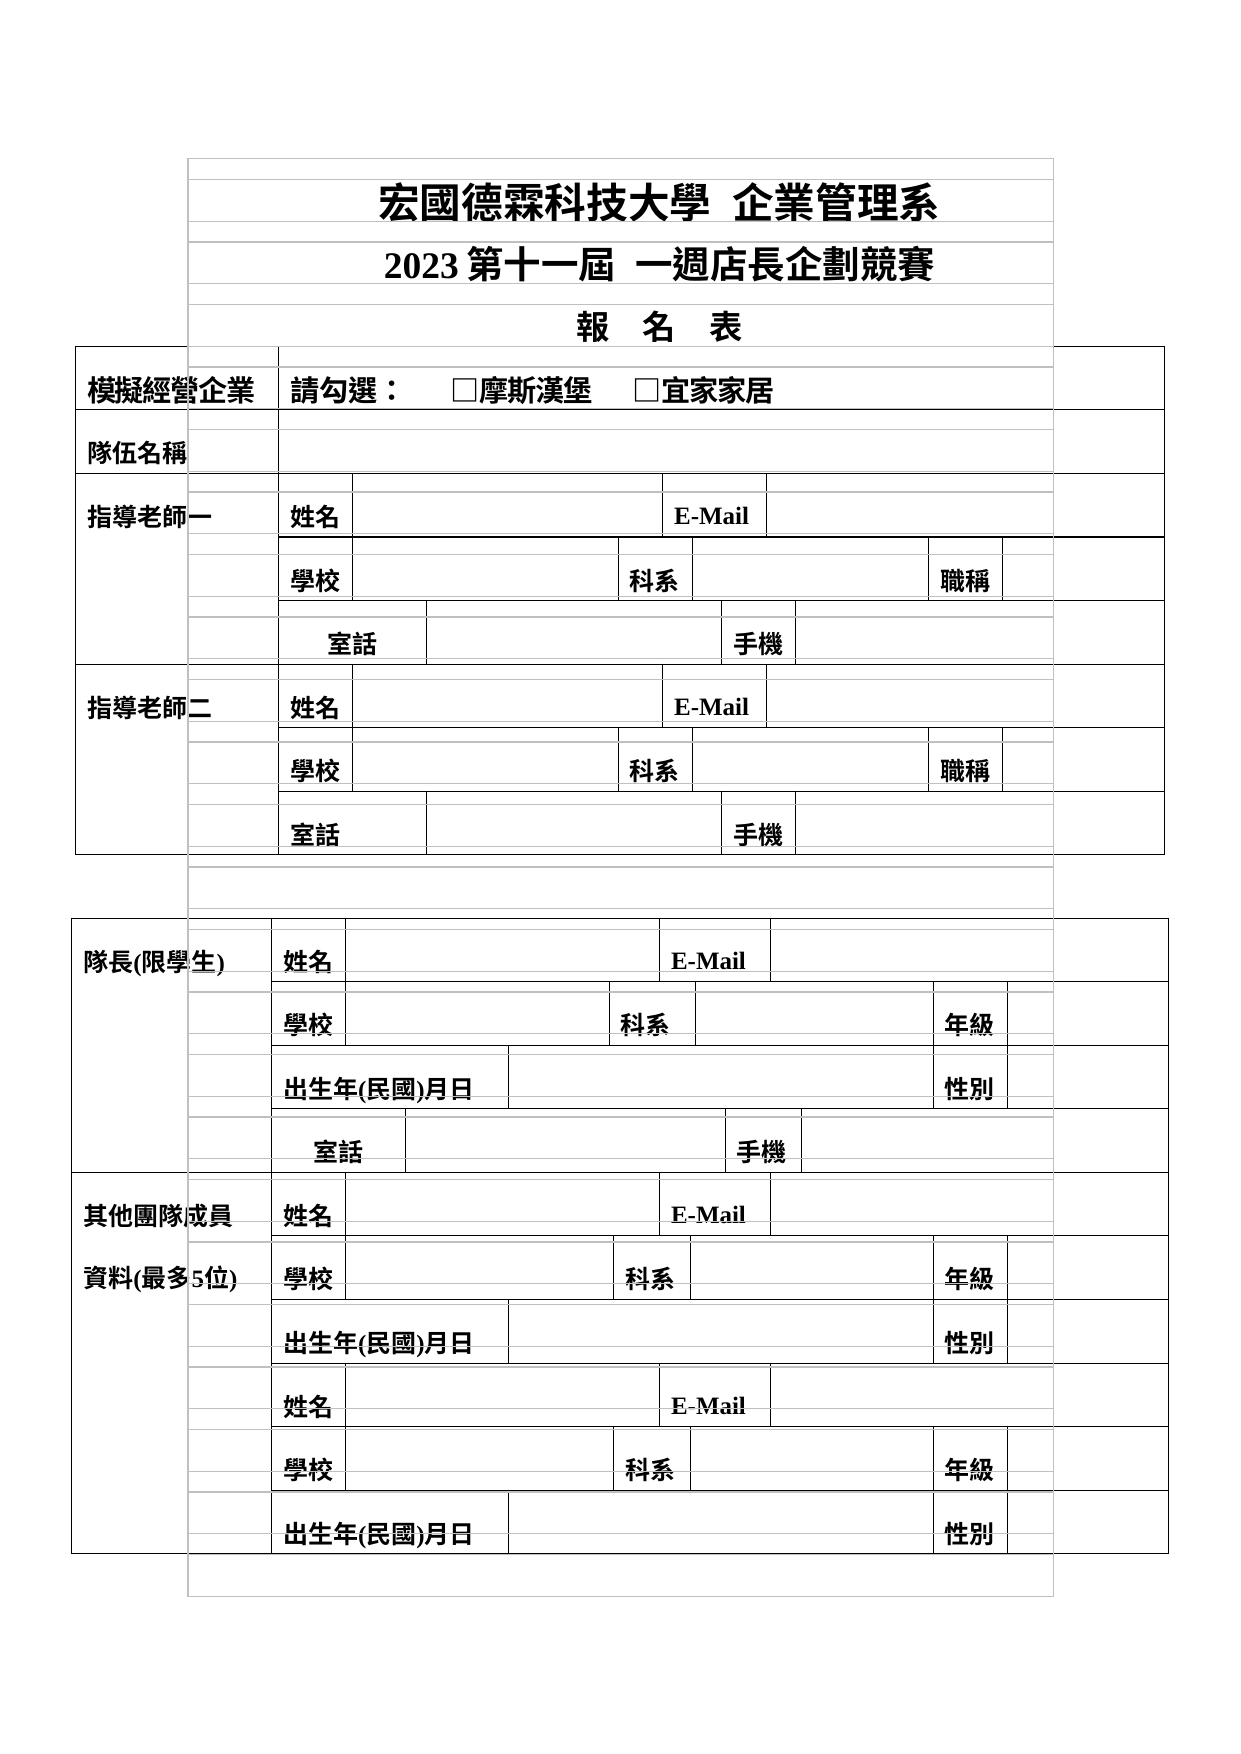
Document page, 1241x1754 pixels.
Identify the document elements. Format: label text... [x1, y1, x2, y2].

table_cell [771, 1368, 1053, 1408]
table_cell [722, 847, 795, 854]
table_cell 室話 [272, 1159, 405, 1172]
table_cell 室話 [279, 805, 426, 846]
table_cell 年級 [934, 1034, 1007, 1045]
table_header [279, 347, 1053, 366]
table_cell [693, 784, 928, 791]
table_cell [663, 665, 766, 679]
table_cell 性別 [934, 1046, 1007, 1054]
table_cell [1003, 743, 1053, 783]
table_cell 年級 [934, 993, 1007, 1033]
table_cell [509, 1046, 933, 1054]
table_cell [279, 784, 352, 791]
table_cell [1054, 474, 1164, 536]
table_cell [796, 792, 1053, 804]
table_cell [1054, 982, 1168, 1045]
text [262, 222, 1053, 241]
table_cell 指導老師二 [189, 784, 278, 804]
table_cell E-Mail [660, 1368, 770, 1408]
table_cell 性別 [934, 1534, 1007, 1553]
table_cell [1008, 1300, 1053, 1304]
table_header [272, 919, 345, 929]
text 報 名 表 [262, 305, 1053, 346]
table_cell [1054, 410, 1164, 473]
table_cell 性別 [951, 1085, 959, 1096]
table_cell [353, 555, 618, 596]
table_cell [802, 1159, 1053, 1172]
table_cell [691, 1430, 933, 1471]
text [262, 159, 1053, 179]
table_cell [427, 792, 721, 804]
table_cell [279, 665, 352, 679]
table_cell [1003, 555, 1053, 596]
table_cell 學校 [272, 1236, 345, 1241]
table_cell 性別 [934, 1347, 1007, 1362]
table_cell E-Mail [663, 680, 766, 721]
table_cell 姓名 [279, 493, 352, 533]
table_cell [346, 1472, 613, 1489]
table_cell 姓名 [272, 1222, 345, 1235]
table_cell 姓名 [319, 1410, 327, 1415]
table_header [346, 972, 659, 981]
table_header [272, 972, 345, 981]
table_cell 出生年(民國)月日 [272, 1305, 508, 1346]
table_cell 其他團隊成員 資料(最多5位) [72, 1173, 187, 1553]
table_header 隊長(限學生) [189, 930, 271, 971]
table_cell [189, 410, 278, 429]
table_cell [509, 1305, 933, 1346]
table_header 隊長(限學生) [189, 993, 271, 1033]
table_cell [189, 430, 278, 471]
table_cell [663, 722, 766, 727]
table_cell [802, 1109, 1053, 1116]
table_cell [353, 538, 618, 554]
table_cell 手機 [726, 1109, 801, 1116]
table_cell 其他團隊成員 資料(最多5位) [189, 1472, 271, 1491]
table_cell [1054, 1300, 1168, 1362]
table_cell [346, 1173, 659, 1179]
table_header 模擬經營企業 [189, 368, 278, 408]
table_header 隊長(限學生) [189, 972, 271, 991]
table_header 隊長(限學生) [189, 1118, 271, 1158]
table_cell [346, 1243, 613, 1283]
table_cell [427, 805, 721, 846]
table_cell [279, 410, 1053, 429]
table_cell [771, 1173, 1053, 1179]
table_cell 指導老師二 [189, 847, 278, 854]
table_cell 姓名 [272, 1409, 345, 1426]
table_cell [1008, 1046, 1053, 1054]
table_cell [279, 659, 426, 663]
table_header 隊長(限學生) [189, 1097, 271, 1116]
table_cell [1008, 982, 1053, 991]
table_cell 指導老師一 [189, 555, 278, 596]
table_cell 科系 [614, 1430, 690, 1471]
table_header [346, 919, 659, 929]
table_cell [1008, 1284, 1053, 1299]
table_cell 其他團隊成員 資料(最多5位) [189, 1430, 271, 1471]
table_cell E-Mail [660, 1180, 770, 1221]
table_header 隊長(限學生) [189, 1034, 271, 1054]
table_cell [346, 1034, 609, 1045]
table_cell [663, 474, 766, 491]
table_cell [353, 680, 662, 721]
table_cell 科系 [614, 1243, 690, 1283]
table_cell [1054, 1173, 1168, 1235]
table_cell [353, 474, 662, 491]
table_cell [279, 728, 352, 741]
table_cell 學校 [279, 555, 352, 596]
table_cell 年級 [934, 1284, 1007, 1299]
table_cell 性別 [934, 1305, 1007, 1346]
table_cell 年級 [934, 1430, 1007, 1471]
table_cell 科系 [619, 743, 692, 783]
table_cell [279, 538, 352, 554]
table_cell 其他團隊成員 資料(最多5位) [189, 1243, 271, 1283]
table_cell 其他團隊成員 資料(最多5位) [189, 1368, 271, 1408]
table_cell [279, 430, 1053, 471]
table_cell [1054, 792, 1164, 854]
table_cell 其他團隊成員 資料(最多5位) [189, 1534, 271, 1553]
table_cell 年級 [934, 1243, 1007, 1283]
table_cell 姓名 [272, 1180, 345, 1221]
table_header 隊長(限學生) [189, 919, 271, 929]
table_cell [279, 792, 426, 804]
table_cell [346, 993, 609, 1033]
table_header 隊長(限學生) [189, 1159, 271, 1172]
table_cell [796, 618, 1053, 658]
table_cell [279, 474, 352, 491]
table_cell [279, 847, 426, 854]
table_cell 出生年(民國)月日 [272, 1097, 508, 1108]
table_cell 出生年(民國)月日 [272, 1534, 508, 1553]
table_cell 科系 [610, 1034, 695, 1045]
table_cell E-Mail [660, 1173, 770, 1179]
table_cell [796, 659, 1053, 663]
table_cell 學校 [272, 982, 345, 991]
table_cell 科系 [619, 555, 692, 596]
table_cell 職稱 [929, 743, 1002, 783]
table_cell [346, 1222, 659, 1235]
table_header [346, 930, 659, 971]
table_cell 隊伍名稱 [76, 410, 187, 473]
table_cell 指導老師一 [189, 474, 278, 491]
table_cell 科系 [610, 982, 695, 991]
table_cell [796, 601, 1053, 616]
table_cell [693, 538, 928, 554]
table_cell 室話 [279, 618, 426, 658]
table_cell [346, 1236, 613, 1241]
table_header [660, 919, 770, 929]
table_cell [1008, 1347, 1053, 1362]
table_cell [1003, 728, 1053, 741]
table_cell [619, 728, 692, 741]
table_cell 指導老師一 [76, 474, 187, 663]
table_cell [353, 665, 662, 679]
table_cell [353, 728, 618, 741]
table_cell [1008, 1243, 1053, 1283]
table_cell 其他團隊成員 資料(最多5位) [189, 1493, 271, 1533]
table_header 請勾選： □摩斯漢堡 □宜家家居 [279, 368, 1053, 408]
table_cell [1008, 1034, 1053, 1045]
table_cell [691, 1243, 933, 1283]
table_cell 學校 [272, 1034, 345, 1045]
table_header [660, 972, 770, 981]
table_cell [1008, 993, 1053, 1033]
table_cell [406, 1118, 725, 1158]
table_cell 出生年(民國)月日 [272, 1046, 508, 1054]
table_cell [691, 1236, 933, 1241]
table_header [771, 919, 1053, 929]
table_cell 其他團隊成員 資料(最多5位) [189, 1284, 271, 1304]
table_cell 學校 [272, 1472, 345, 1489]
table_cell [767, 665, 1053, 679]
text 宏國德霖科技大學 企業管理系 [262, 180, 1053, 221]
table_cell 手機 [726, 1159, 801, 1172]
table_cell [1008, 1430, 1053, 1471]
table_cell 指導老師一 [189, 597, 278, 616]
table_cell [279, 722, 352, 727]
table_cell [1003, 784, 1053, 791]
table_cell [771, 1409, 1053, 1426]
table_cell 學校 [272, 1284, 345, 1299]
table_cell 指導老師一 [189, 493, 278, 533]
table_cell [929, 538, 1002, 554]
table_cell [406, 1109, 725, 1116]
table_cell [279, 601, 426, 616]
table_cell [722, 659, 795, 663]
table_cell [796, 805, 1053, 846]
table_cell 其他團隊成員 資料(最多5位) [189, 1222, 271, 1241]
table_cell 性別 [934, 1097, 1007, 1108]
table_cell [1008, 1493, 1053, 1533]
table_cell [1008, 1472, 1053, 1489]
table_cell E-Mail [660, 1222, 770, 1235]
table_cell 其他團隊成員 資料(最多5位) [189, 1173, 271, 1179]
table_cell E-Mail [663, 493, 766, 533]
table_cell [346, 1409, 659, 1426]
table_header 模擬經營企業 [76, 347, 187, 409]
table_header 隊長(限學生) [72, 919, 187, 1172]
table_cell 手機 [726, 1118, 801, 1158]
table_cell 指導老師二 [189, 743, 278, 783]
table_cell 指導老師一 [189, 618, 278, 658]
table_cell [1054, 1491, 1168, 1553]
table_cell [722, 601, 795, 616]
table_cell 室話 [272, 1109, 405, 1116]
table_cell [696, 993, 933, 1033]
table_cell [346, 1180, 659, 1221]
table_cell [1054, 601, 1164, 663]
table_cell [427, 659, 721, 663]
table_cell [1054, 1364, 1168, 1426]
table_header 隊長(限學生) [189, 1055, 271, 1096]
table_cell 室話 [272, 1118, 405, 1158]
table_cell 學校 [272, 993, 345, 1033]
table_cell [619, 784, 692, 791]
table_cell 出生年(民國)月日 [272, 1347, 508, 1362]
table_cell [1008, 1534, 1053, 1553]
table_cell 性別 [934, 1493, 1007, 1533]
table_cell [696, 982, 933, 991]
table_cell 指導老師二 [76, 665, 187, 854]
table_cell [693, 555, 928, 596]
table_header E-Mail [660, 930, 770, 971]
table_header 姓名 [272, 930, 345, 971]
table_cell [1054, 538, 1164, 600]
table_header [1054, 919, 1168, 981]
table_cell 出生年(民國)月日 [272, 1493, 508, 1533]
table_cell 指導老師一 [189, 659, 278, 663]
table_cell 其他團隊成員 資料(最多5位) [189, 1347, 271, 1366]
table_cell [509, 1534, 933, 1553]
table_cell [693, 743, 928, 783]
table_cell 科系 [614, 1236, 690, 1241]
table_cell [1054, 1236, 1168, 1299]
table_cell 年級 [934, 982, 1007, 991]
table_cell 學校 [321, 1464, 328, 1471]
table_cell [619, 538, 692, 554]
table_cell [767, 680, 1053, 721]
table_cell 指導老師一 [189, 534, 278, 554]
table_cell 學校 [272, 1430, 345, 1471]
table_cell [509, 1347, 933, 1362]
table_cell [353, 743, 618, 783]
table_cell 職稱 [929, 555, 1002, 596]
table_cell [1054, 1046, 1168, 1108]
table_cell 科系 [614, 1284, 690, 1299]
table_cell [696, 1034, 933, 1045]
table_cell [929, 728, 1002, 741]
table_header [771, 930, 1053, 971]
table_cell E-Mail [660, 1409, 770, 1426]
table_header [771, 972, 1053, 981]
table_cell [796, 847, 1053, 854]
table_cell [771, 1180, 1053, 1221]
table_cell 科系 [610, 993, 695, 1033]
table_cell [1008, 1055, 1053, 1096]
table_cell 學校 [279, 743, 352, 783]
table_cell [767, 722, 1053, 727]
table_cell [346, 982, 609, 991]
table_cell 學校 [321, 1019, 328, 1028]
table_cell 手機 [722, 618, 795, 658]
table_cell [722, 792, 795, 804]
table_cell [771, 1222, 1053, 1235]
table_cell 指導老師二 [189, 665, 278, 679]
table_cell [691, 1284, 933, 1299]
table_cell 性別 [934, 1300, 1007, 1304]
table_cell 其他團隊成員 資料(最多5位) [189, 1305, 271, 1346]
table_cell 姓名 [279, 680, 352, 721]
table_cell 其他團隊成員 資料(最多5位) [189, 1409, 271, 1429]
text [262, 284, 1053, 304]
table_cell [691, 1472, 933, 1489]
table_cell 性別 [934, 1055, 1007, 1096]
table_cell [509, 1097, 933, 1108]
table_cell 指導老師二 [189, 680, 278, 721]
table_cell [427, 618, 721, 658]
table_cell 年級 [934, 1236, 1007, 1241]
table_cell [929, 784, 1002, 791]
table_cell [509, 1493, 933, 1533]
table_cell [346, 1368, 659, 1408]
table_cell [346, 1430, 613, 1471]
table_cell [509, 1055, 933, 1096]
table_cell [1054, 1109, 1168, 1172]
table_cell 手機 [767, 1147, 776, 1158]
text 2023第十一屆 一週店長企劃競賽 [262, 243, 1053, 283]
table_cell [1054, 1427, 1168, 1489]
table_cell 學校 [272, 1243, 345, 1283]
table_cell 其他團隊成員 資料(最多5位) [189, 1180, 271, 1221]
table_cell 出生年(民國)月日 [272, 1055, 508, 1096]
table_cell [1054, 665, 1164, 727]
table_cell 手機 [722, 805, 795, 846]
table_cell 姓名 [272, 1173, 345, 1179]
table_cell 年級 [934, 1472, 1007, 1489]
table_cell [509, 1300, 933, 1304]
table_cell [353, 784, 618, 791]
table_cell 指導老師二 [189, 722, 278, 741]
table_cell [1008, 1236, 1053, 1241]
table_cell [353, 493, 662, 533]
table_cell [346, 1284, 613, 1299]
table_header 模擬經營企業 [189, 347, 278, 366]
table_cell 指導老師二 [189, 805, 278, 846]
table_cell [802, 1118, 1053, 1158]
table_cell [1003, 538, 1053, 554]
table_cell [1054, 728, 1164, 791]
table_cell [767, 493, 1053, 533]
table_cell [767, 474, 1053, 491]
table_cell 學校 [321, 1273, 328, 1282]
table_cell [353, 722, 662, 727]
table_cell [427, 847, 721, 854]
table_cell 出生年(民國)月日 [272, 1300, 508, 1304]
table_cell 性別 [951, 1339, 959, 1346]
table_cell [427, 601, 721, 616]
table_cell [406, 1159, 725, 1172]
table_cell [1008, 1305, 1053, 1346]
table_cell [693, 728, 928, 741]
table_header [1054, 347, 1164, 409]
table_cell 姓名 [272, 1368, 345, 1408]
table_cell [1008, 1097, 1053, 1108]
table_cell 科系 [614, 1472, 690, 1489]
